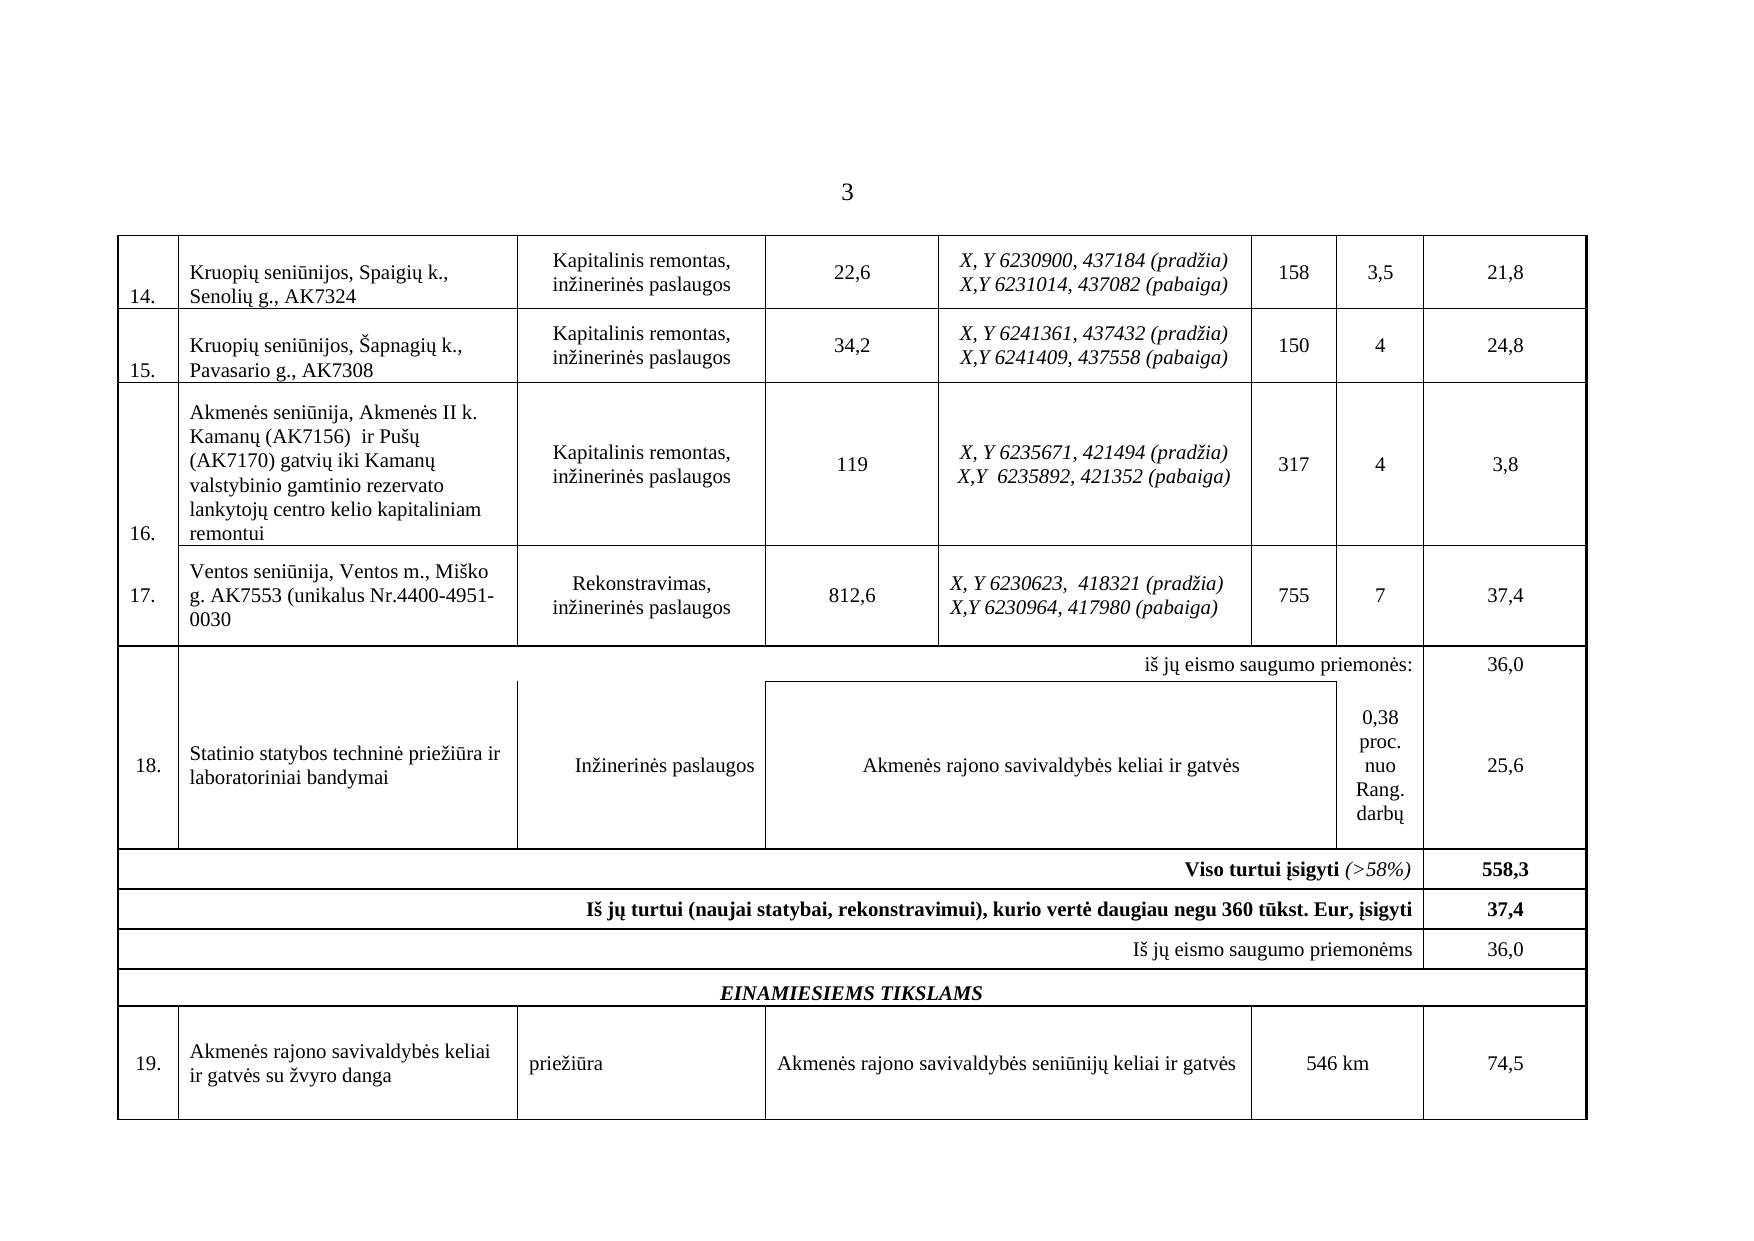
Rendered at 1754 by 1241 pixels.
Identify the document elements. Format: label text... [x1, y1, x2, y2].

table_cell EINAMIESIEMS TIKSLAMS [119, 970, 1585, 1005]
table_cell Iš jų turtui (naujai statybai, rekonstravimui), kurio vertė daugiau negu 360 tūkst. Eur, įsigyti [119, 890, 1423, 928]
table_cell 34,2 [766, 309, 938, 382]
table_cell 36,0 [1424, 647, 1585, 681]
table_cell X, Y 6235671, 421494 (pradžia) X,Y 6235892, 421352 (pabaiga) [939, 383, 1251, 545]
table_cell Kapitalinis remontas, inžinerinės paslaugos [518, 236, 765, 308]
table_cell 7 [1337, 546, 1423, 645]
table_cell Ventos seniūnija, Ventos m., Miško g. AK7553 (unikalus Nr.4400-4951-0030 [179, 546, 517, 645]
table_cell Statinio statybos techninė priežiūra ir laboratoriniai bandymai [179, 681, 517, 848]
table_cell Kruopių seniūnijos, Spaigių k., Senolių g., AK7324 [179, 236, 517, 308]
table_cell 17. [119, 545, 178, 645]
table_cell 14. [119, 236, 178, 308]
table_cell 24,8 [1424, 309, 1585, 382]
table_cell Kruopių seniūnijos, Šapnagių k., Pavasario g., AK7308 [179, 309, 517, 382]
table_cell [119, 647, 178, 681]
table_cell X, Y 6230900, 437184 (pradžia) X,Y 6231014, 437082 (pabaiga) [939, 236, 1251, 308]
table_cell 25,6 [1424, 681, 1585, 848]
table_cell 558,3 [1424, 850, 1585, 888]
table_cell 755 [1252, 546, 1336, 645]
table_cell 22,6 [766, 236, 938, 308]
table_cell 37,4 [1424, 546, 1585, 645]
table_cell 21,8 [1424, 236, 1585, 308]
table_cell 3,5 [1337, 236, 1423, 308]
table_cell priežiūra [518, 1007, 765, 1119]
table_cell 0,38 proc. nuo Rang. darbų [1337, 681, 1423, 848]
table_cell 812,6 [766, 546, 938, 645]
table_cell 546 km [1252, 1007, 1423, 1119]
table_cell 119 [766, 383, 938, 545]
table_cell Akmenės rajono savivaldybės keliai ir gatvės su žvyro danga [179, 1007, 517, 1119]
table_cell Iš jų eismo saugumo priemonėms [119, 930, 1423, 967]
table_cell Akmenės seniūnija, Akmenės II k. Kamanų (AK7156) ir Pušų (AK7170) gatvių iki Kamanų valstybinio gamtinio rezervato lankytojų centro kelio kapitaliniam remontui [179, 383, 517, 545]
table_cell X, Y 6230623, 418321 (pradžia) X,Y 6230964, 417980 (pabaiga) [939, 546, 1251, 645]
table_cell X, Y 6241361, 437432 (pradžia) X,Y 6241409, 437558 (pabaiga) [939, 309, 1251, 382]
table_cell 4 [1337, 383, 1423, 545]
table_cell 150 [1252, 309, 1336, 382]
table_cell 37,4 [1424, 890, 1585, 928]
table_cell Inžinerinės paslaugos [518, 681, 765, 848]
table_cell 19. [119, 1007, 178, 1119]
table_cell 15. [119, 309, 178, 382]
table_cell Rekonstravimas, inžinerinės paslaugos [518, 546, 765, 645]
table_cell Kapitalinis remontas, inžinerinės paslaugos [518, 383, 765, 545]
table_cell Kapitalinis remontas, inžinerinės paslaugos [518, 309, 765, 382]
table_cell 3,8 [1424, 383, 1585, 545]
table_cell 4 [1337, 309, 1423, 382]
table_cell Viso turtui įsigyti (>58%) [119, 850, 1423, 888]
table_cell iš jų eismo saugumo priemonės: [179, 647, 1423, 681]
table_cell 317 [1252, 383, 1336, 545]
table_cell Akmenės rajono savivaldybės seniūnijų keliai ir gatvės [766, 1007, 1251, 1119]
table_cell 18. [119, 681, 178, 848]
table_cell 36,0 [1424, 930, 1585, 967]
table_cell 16. [119, 383, 178, 545]
table_cell 74,5 [1424, 1007, 1585, 1119]
table_cell Akmenės rajono savivaldybės keliai ir gatvės [766, 682, 1336, 848]
table_cell 158 [1252, 236, 1336, 308]
